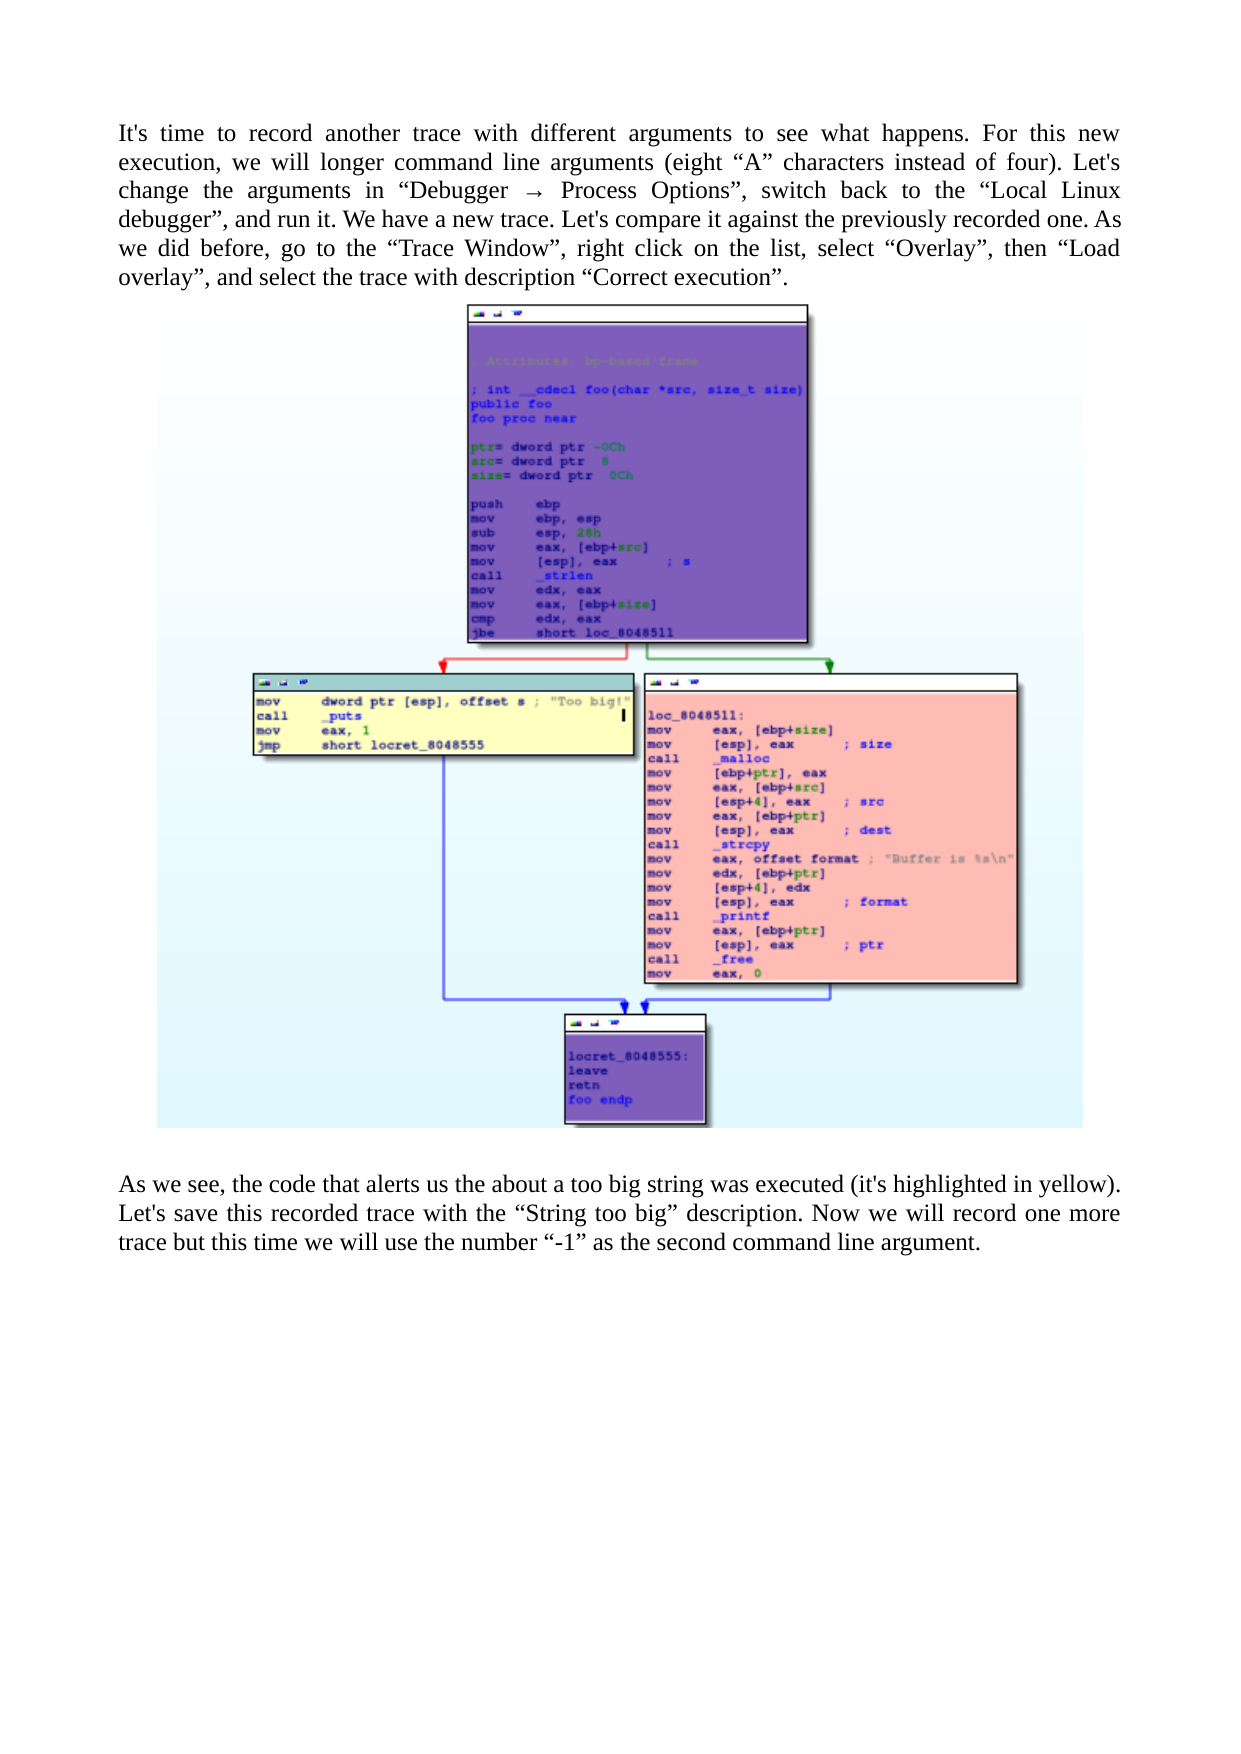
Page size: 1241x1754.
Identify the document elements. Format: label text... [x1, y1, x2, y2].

text It's time to record another trace with different arguments to see what happens. For this new execution, we will longer command line arguments (eight “A” characters instead of four). Let's change the arguments in “Debugger → Process Options”, switch back to the “Local Linux debugger”, and run it. We have a new trace. Let's compare it against the previously recorded one. As we did before, go to the “Trace Window”, right click on the list, select “Overlay”, then “Load overlay”, and select the trace with description “Correct execution”. [118, 118, 1122, 291]
picture [156, 303, 1084, 1128]
text As we see, the code that alerts us the about a too big string was executed (it's highlighted in yellow). Let's save this recorded trace with the “String too big” description. Now we will record one more trace but this time we will use the number “-1” as the second command line argument. [118, 1169, 1122, 1256]
